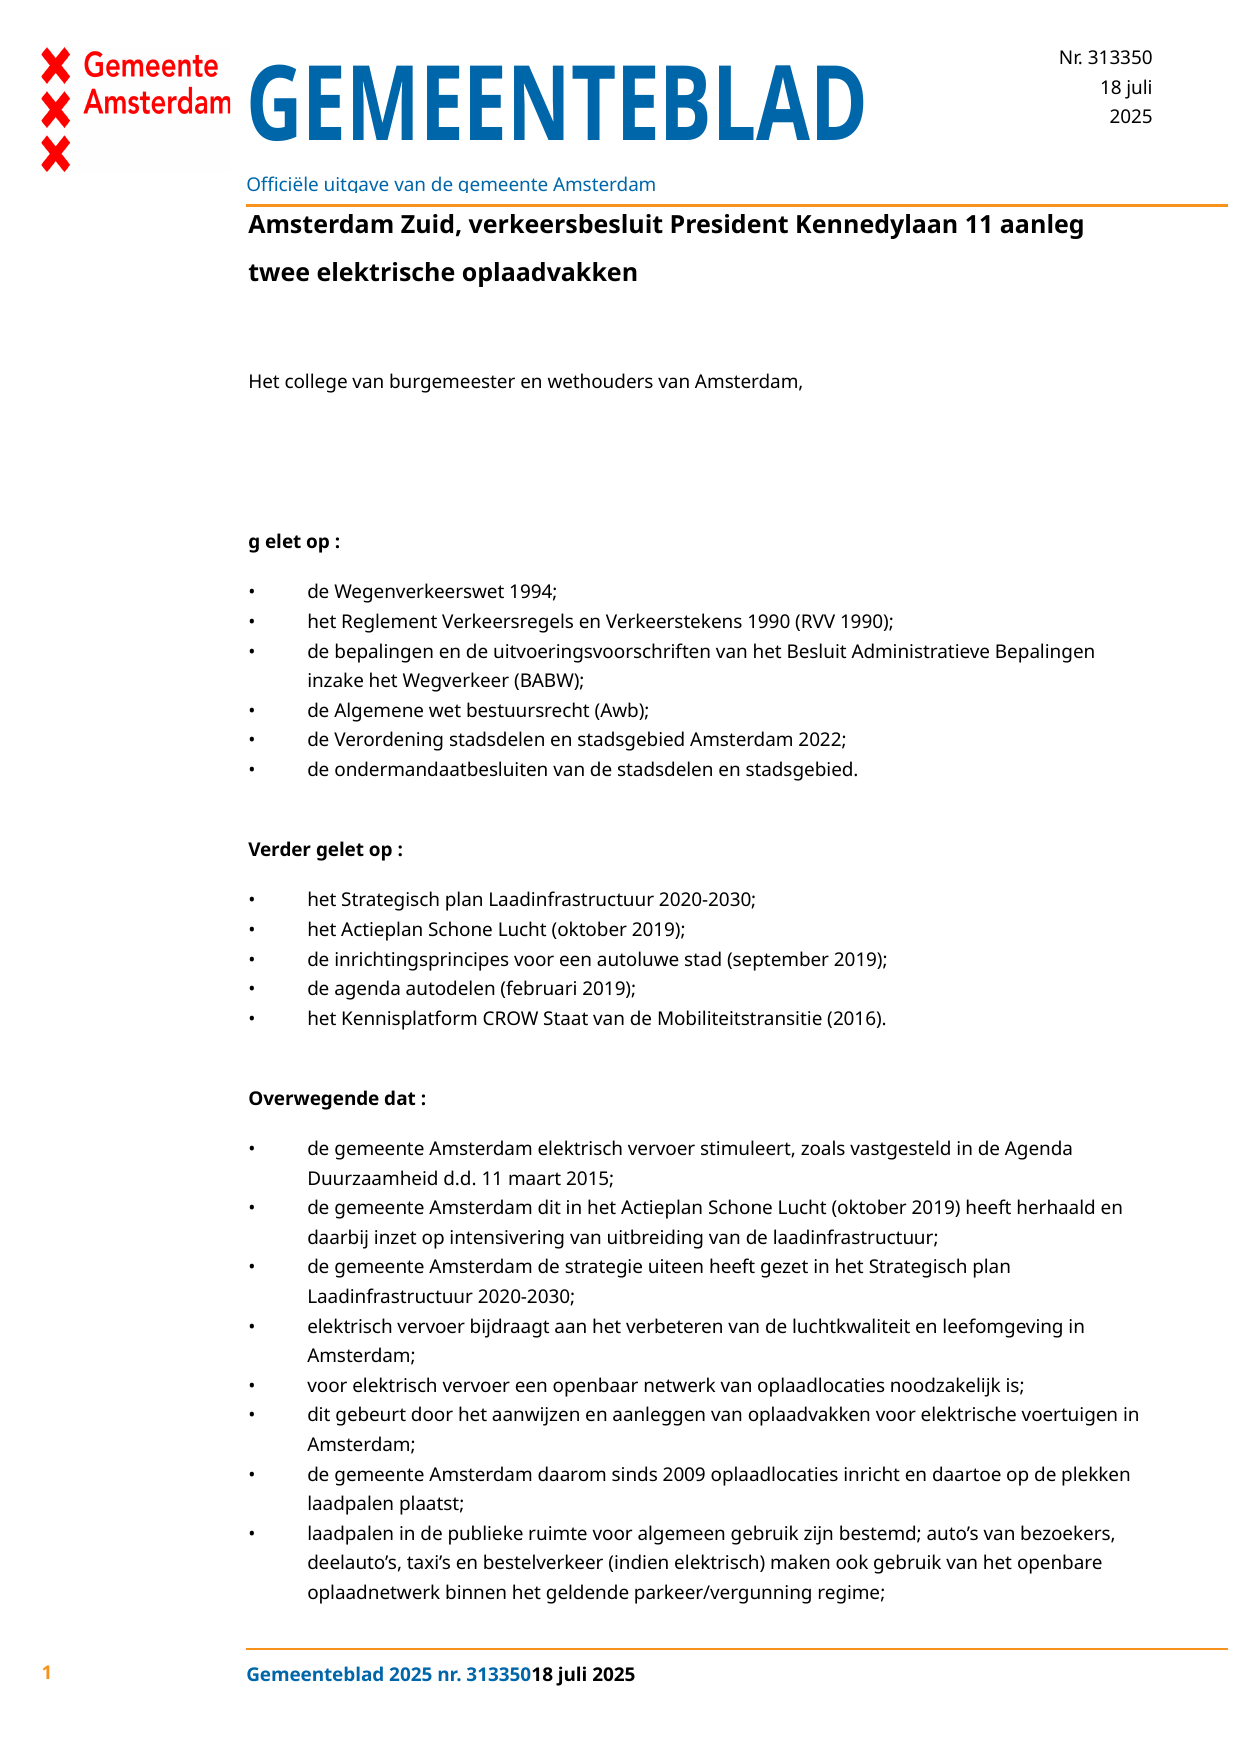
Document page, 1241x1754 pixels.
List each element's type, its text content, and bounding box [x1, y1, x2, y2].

list de gemeente Amsterdam daarom sinds 2009 oplaadlocaties inricht en daartoe op de plekken laadpalen plaatst; [248, 1461, 1152, 1516]
text Verder gelet op : [248, 836, 1152, 862]
picture [41, 47, 231, 172]
list de inrichtingsprincipes voor een autoluwe stad (september 2019); [248, 946, 1152, 971]
list het Strategisch plan Laadinfrastructuur 2020-2030; [248, 887, 1152, 912]
text g elet op : [248, 528, 1152, 554]
list de Wegenverkeerswet 1994; [248, 579, 1152, 604]
list de bepalingen en de uitvoeringsvoorschriften van het Besluit Administratieve Bepalingen inzake het Wegverkeer (BABW); [248, 638, 1152, 693]
list voor elektrisch vervoer een openbaar netwerk van oplaadlocaties noodzakelijk is; [248, 1372, 1152, 1398]
list het Reglement Verkeersregels en Verkeerstekens 1990 (RVV 1990); [248, 608, 1152, 634]
text Het college van burgemeester en wethouders van Amsterdam, [248, 368, 1152, 394]
list de agenda autodelen (februari 2019); [248, 975, 1152, 1001]
list de gemeente Amsterdam elektrisch vervoer stimuleert, zoals vastgesteld in de Agenda Duurzaamheid d.d. 11 maart 2015; [248, 1135, 1152, 1191]
list laadpalen in de publieke ruimte voor algemeen gebruik zijn bestemd; auto’s van bezoekers, deelauto’s, taxi’s en bestelverkeer (indien elektrisch) maken ook gebruik van het openbare oplaadnetwerk binnen het geldende parkeer/vergunning regime; [248, 1520, 1152, 1605]
list elektrisch vervoer bijdraagt aan het verbeteren van de luchtkwaliteit en leefomgeving in Amsterdam; [248, 1313, 1152, 1368]
list de gemeente Amsterdam dit in het Actieplan Schone Lucht (oktober 2019) heeft herhaald en daarbij inzet op intensivering van uitbreiding van de laadinfrastructuur; [248, 1194, 1152, 1250]
list het Actieplan Schone Lucht (oktober 2019); [248, 916, 1152, 942]
list de ondermandaatbesluiten van de stadsdelen en stadsgebied. [248, 756, 1152, 782]
list de Algemene wet bestuursrecht (Awb); [248, 697, 1152, 723]
text Amsterdam Zuid, verkeersbesluit President Kennedylaan 11 aanleg twee elektrische oplaadvakken [248, 207, 1152, 288]
list de Verordening stadsdelen en stadsgebied Amsterdam 2022; [248, 727, 1152, 752]
list de gemeente Amsterdam de strategie uiteen heeft gezet in het Strategisch plan Laadinfrastructuur 2020-2030; [248, 1254, 1152, 1309]
list dit gebeurt door het aanwijzen en aanleggen van oplaadvakken voor elektrische voertuigen in Amsterdam; [248, 1402, 1152, 1457]
list het Kennisplatform CROW Staat van de Mobiliteitstransitie (2016). [248, 1005, 1152, 1031]
text Overwegende dat : [248, 1085, 1152, 1111]
